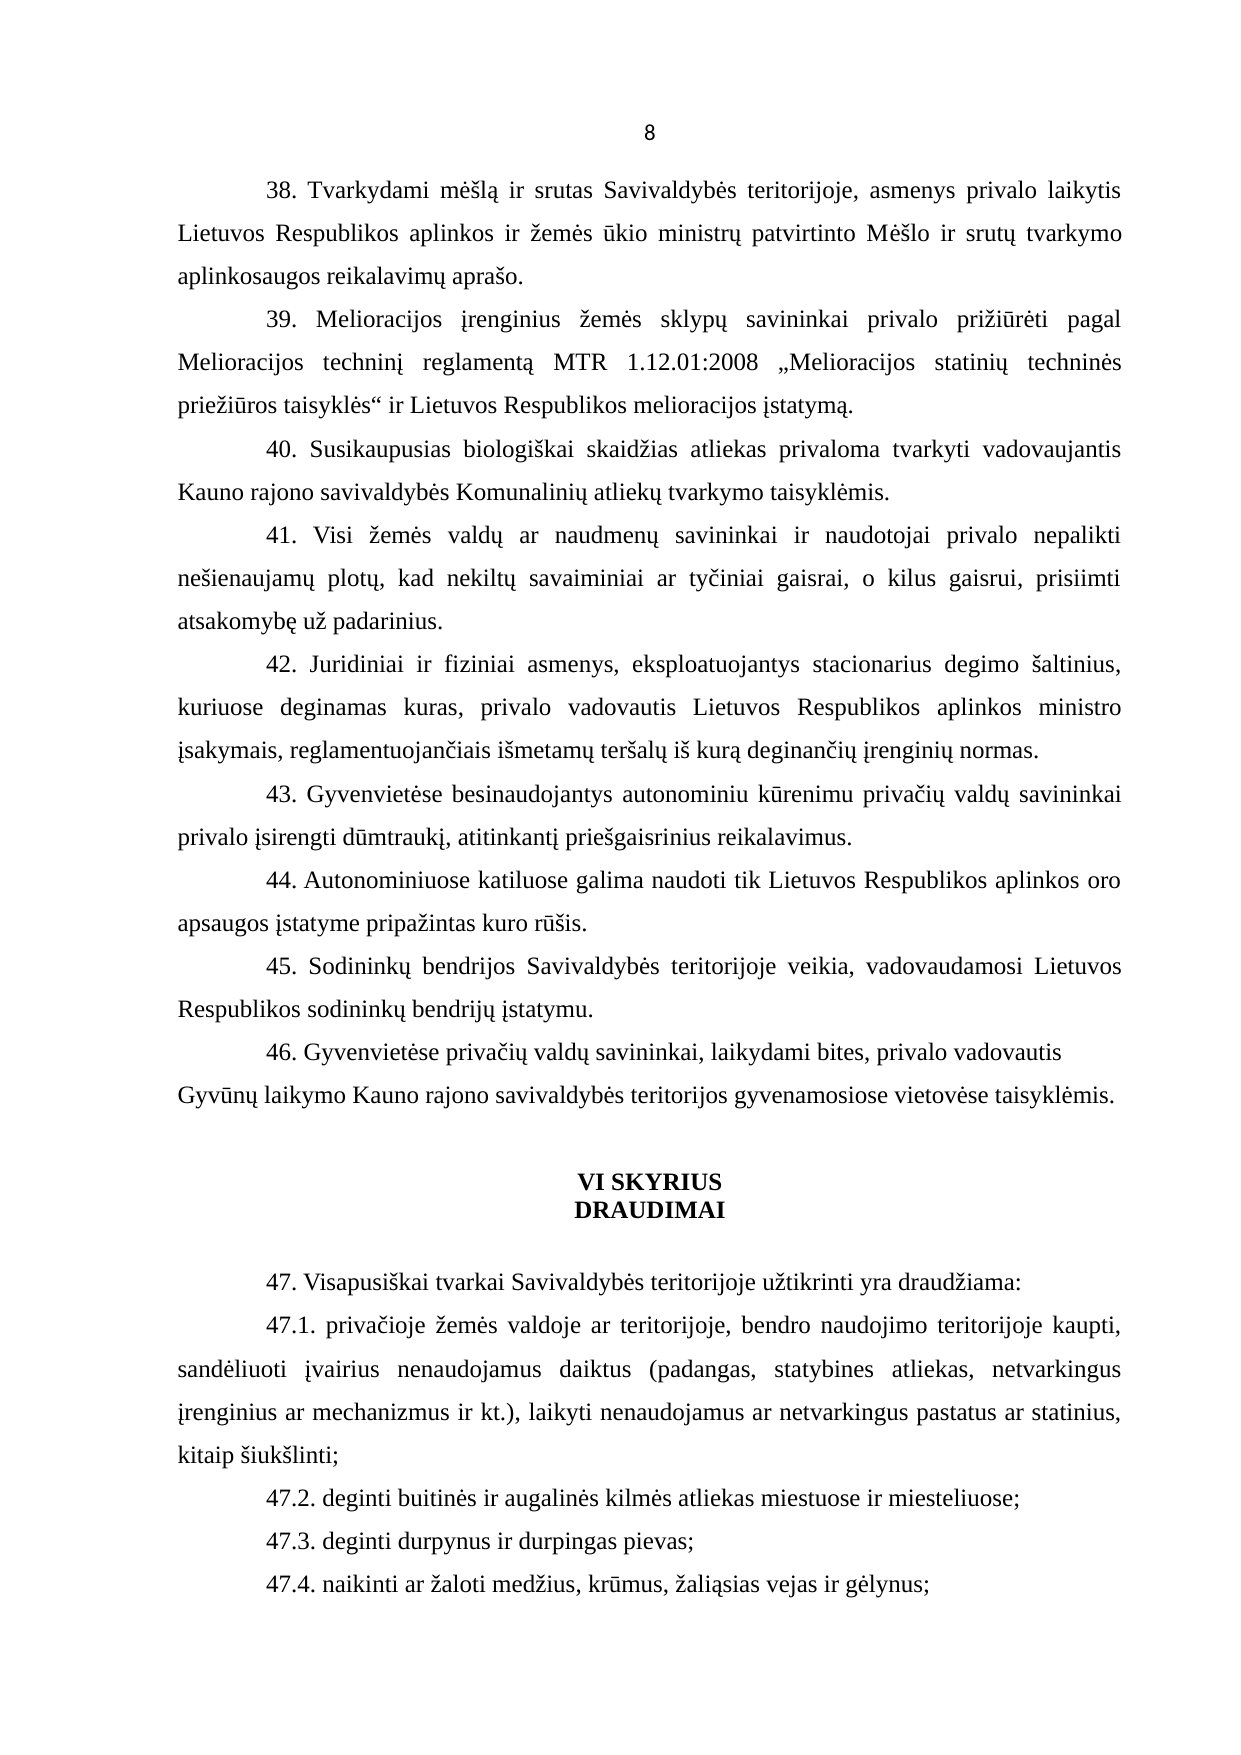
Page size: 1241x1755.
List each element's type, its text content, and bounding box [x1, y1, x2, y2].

text 47.1. privačioje žemės valdoje ar teritorijoje, bendro naudojimo teritorijoje kaupti, sandėliuoti įvairius nenaudojamus daiktus (padangas, statybines atliekas, netvarkingus įrenginius ar mechanizmus ir kt.), laikyti nenaudojamus ar netvarkingus pastatus ar statinius, kitaip šiukšlinti; [177, 1311, 1122, 1469]
text 47. Visapusiškai tvarkai Savivaldybės teritorijoje užtikrinti yra draudžiama: [177, 1267, 1122, 1296]
text 40. Susikaupusias biologiškai skaidžias atliekas privaloma tvarkyti vadovaujantis Kauno rajono savivaldybės Komunalinių atliekų tvarkymo taisyklėmis. [177, 434, 1122, 506]
text 43. Gyvenvietėse besinaudojantys autonominiu kūrenimu privačių valdų savininkai privalo įsirengti dūmtraukį, atitinkantį priešgaisrinius reikalavimus. [177, 779, 1122, 851]
text 45. Sodininkų bendrijos Savivaldybės teritorijoje veikia, vadovaudamosi Lietuvos Respublikos sodininkų bendrijų įstatymu. [177, 951, 1122, 1023]
text DRAUDIMAI [177, 1196, 1122, 1224]
text 47.2. deginti buitinės ir augalinės kilmės atliekas miestuose ir miesteliuose; [177, 1483, 1122, 1512]
text 42. Juridiniai ir fiziniai asmenys, eksploatuojantys stacionarius degimo šaltinius, kuriuose deginamas kuras, privalo vadovautis Lietuvos Respublikos aplinkos ministro įsakymais, reglamentuojančiais išmetamų teršalų iš kurą deginančių įrenginių normas. [177, 649, 1122, 764]
text 38. Tvarkydami mėšlą ir srutas Savivaldybės teritorijoje, asmenys privalo laikytis Lietuvos Respublikos aplinkos ir žemės ūkio ministrų patvirtinto Mėšlo ir srutų tvarkymo aplinkosaugos reikalavimų aprašo. [177, 175, 1122, 290]
text 46. Gyvenvietėse privačių valdų savininkai, laikydami bites, privalo vadovautis Gyvūnų laikymo Kauno rajono savivaldybės teritorijos gyvenamosiose vietovėse taisyklėmis. [177, 1037, 1122, 1109]
text 47.3. deginti durpynus ir durpingas pievas; [177, 1526, 1122, 1555]
text 47.4. naikinti ar žaloti medžius, krūmus, žaliąsias vejas ir gėlynus; [177, 1569, 1122, 1598]
text VI SKYRIUS [177, 1167, 1122, 1196]
text 39. Melioracijos įrenginius žemės sklypų savininkai privalo prižiūrėti pagal Melioracijos techninį reglamentą MTR 1.12.01:2008 „Melioracijos statinių techninės priežiūros taisyklės“ ir Lietuvos Respublikos melioracijos įstatymą. [177, 304, 1122, 419]
text 44. Autonominiuose katiluose galima naudoti tik Lietuvos Respublikos aplinkos oro apsaugos įstatyme pripažintas kuro rūšis. [177, 865, 1122, 937]
text 41. Visi žemės valdų ar naudmenų savininkai ir naudotojai privalo nepalikti nešienaujamų plotų, kad nekiltų savaiminiai ar tyčiniai gaisrai, o kilus gaisrui, prisiimti atsakomybę už padarinius. [177, 520, 1122, 635]
